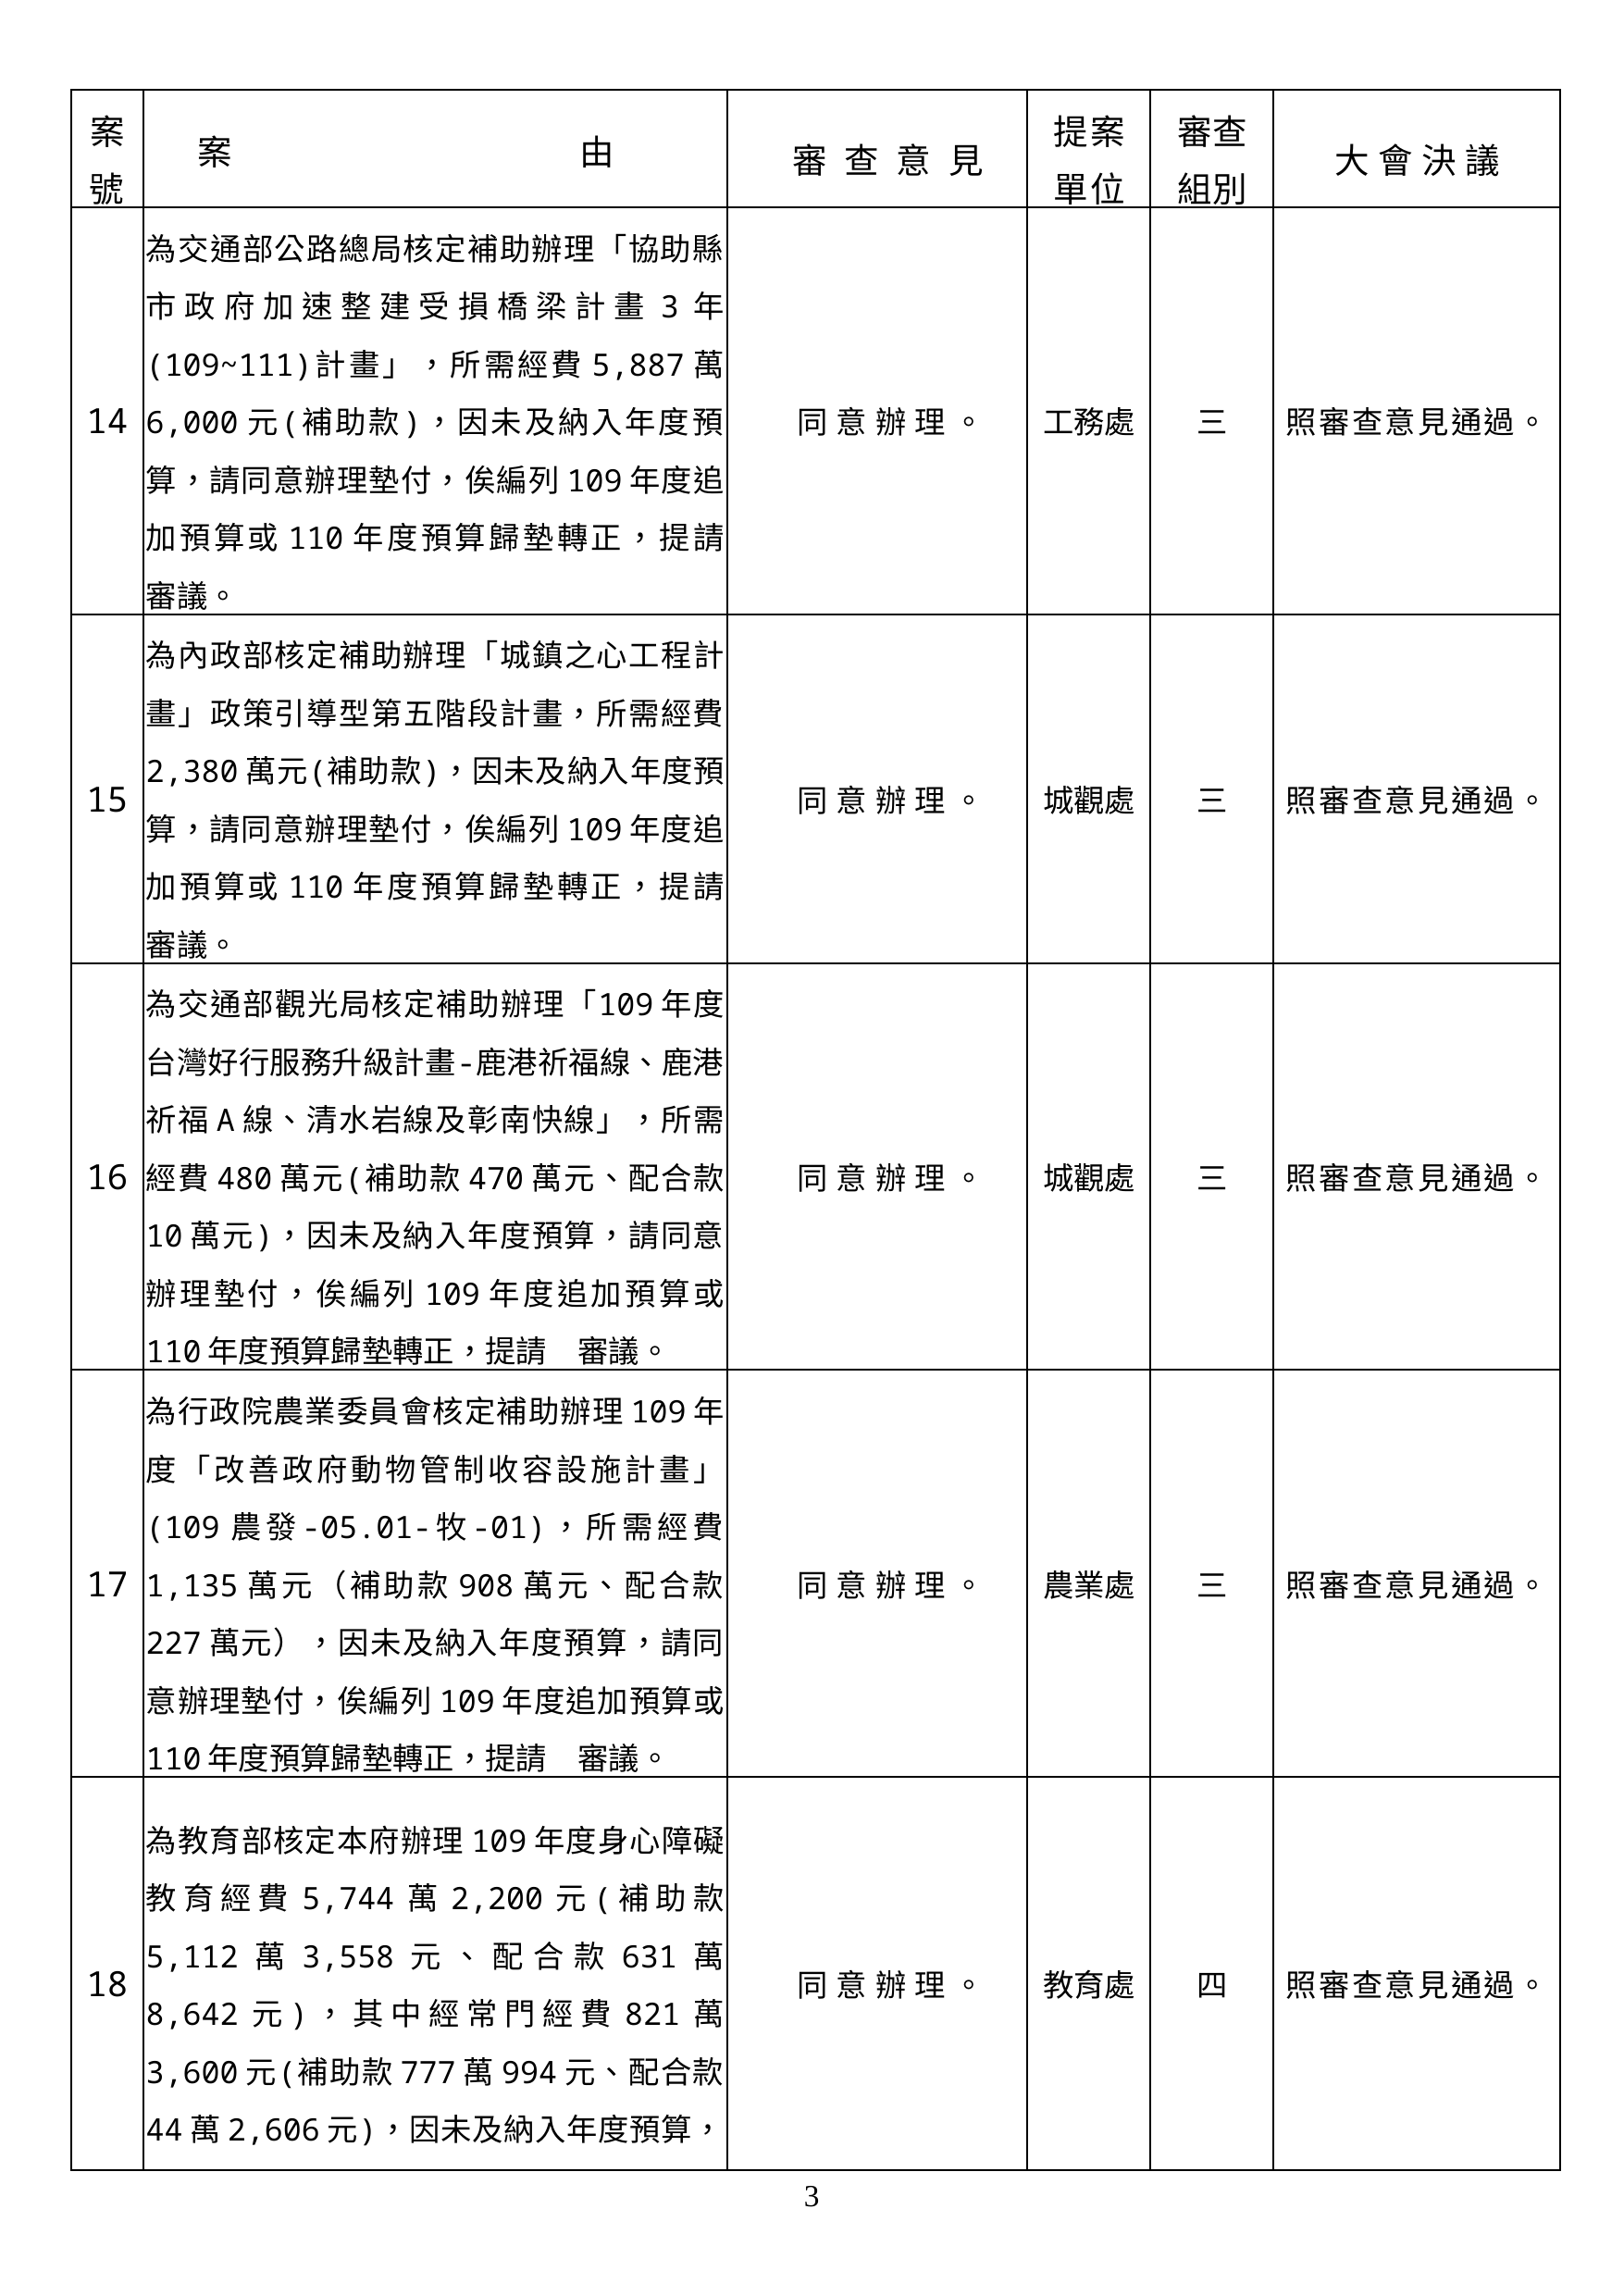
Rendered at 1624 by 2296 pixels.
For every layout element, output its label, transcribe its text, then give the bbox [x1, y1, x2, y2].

table_cell 同意辦理。 [728, 964, 1026, 1369]
table_header 審查 組別 [1151, 91, 1272, 206]
table_cell 為內政部核定補助辦理「城鎮之心工程計畫」政策引導型第五階段計畫，所需經費2,380萬元(補助款)，因未及納入年度預算，請同意辦理墊付，俟編列109年度追加預算或110年度預算歸墊轉正，提請 審議。 [144, 615, 726, 962]
table_cell 城觀處 [1028, 615, 1149, 962]
table_cell 同意辦理。 [728, 615, 1026, 962]
table_cell 同意辦理。 [728, 1371, 1026, 1776]
table_header 審 查 意 見 [728, 91, 1026, 206]
table_cell 18 [72, 1778, 143, 2169]
table_cell 同意辦理。 [728, 208, 1026, 614]
table_cell 城觀處 [1028, 964, 1149, 1369]
table_cell 為教育部核定本府辦理109年度身心障礙教育經費5,744萬2,200元(補助款5,112萬3,558元、配合款631萬8,642元)，其中經常門經費821萬3,600元(補助款777萬994元、配合款44萬2,606元)，因未及納入年度預算， [144, 1778, 726, 2169]
table_cell 照審查意見通過。 [1274, 615, 1559, 962]
table_cell 17 [72, 1371, 143, 1776]
table_cell 14 [72, 208, 143, 614]
table_header 案號 [72, 91, 143, 206]
table_cell 同意辦理。 [728, 1778, 1026, 2169]
table_header 案 由 [144, 91, 726, 206]
table_cell 為交通部公路總局核定補助辦理「協助縣市政府加速整建受損橋梁計畫3年(109~111)計畫」，所需經費5,887萬6,000元(補助款)，因未及納入年度預算，請同意辦理墊付，俟編列109年度追加預算或110年度預算歸墊轉正，提請 審議。 [144, 208, 726, 614]
table_cell 為交通部觀光局核定補助辦理「109年度台灣好行服務升級計畫-鹿港祈福線、鹿港祈福A線、清水岩線及彰南快線」，所需經費480萬元(補助款470萬元、配合款10萬元)，因未及納入年度預算，請同意辦理墊付，俟編列109年度追加預算或110年度預算歸墊轉正，提請 審議。 [144, 964, 726, 1369]
table_cell 16 [72, 964, 143, 1369]
table_cell 照審查意見通過。 [1274, 1371, 1559, 1776]
table_cell 照審查意見通過。 [1274, 1778, 1559, 2169]
table_cell 三 [1151, 1371, 1272, 1776]
table_cell 照審查意見通過。 [1274, 964, 1559, 1369]
table_cell 三 [1151, 615, 1272, 962]
table_cell 15 [72, 615, 143, 962]
table_cell 照審查意見通過。 [1274, 208, 1559, 614]
table_cell 工務處 [1028, 208, 1149, 614]
table_cell 四 [1151, 1778, 1272, 2169]
table_cell 為行政院農業委員會核定補助辦理109年度「改善政府動物管制收容設施計畫」(109農發-05.01-牧-01)，所需經費1,135萬元（補助款908萬元、配合款227萬元），因未及納入年度預算，請同意辦理墊付，俟編列109年度追加預算或110年度預算歸墊轉正，提請 審議。 [144, 1371, 726, 1776]
table_header 提案 單位 [1028, 91, 1149, 206]
table_cell 農業處 [1028, 1371, 1149, 1776]
table_cell 教育處 [1028, 1778, 1149, 2169]
table_header 大會決議 [1274, 91, 1559, 206]
table_cell 三 [1151, 208, 1272, 614]
table_cell 三 [1151, 964, 1272, 1369]
